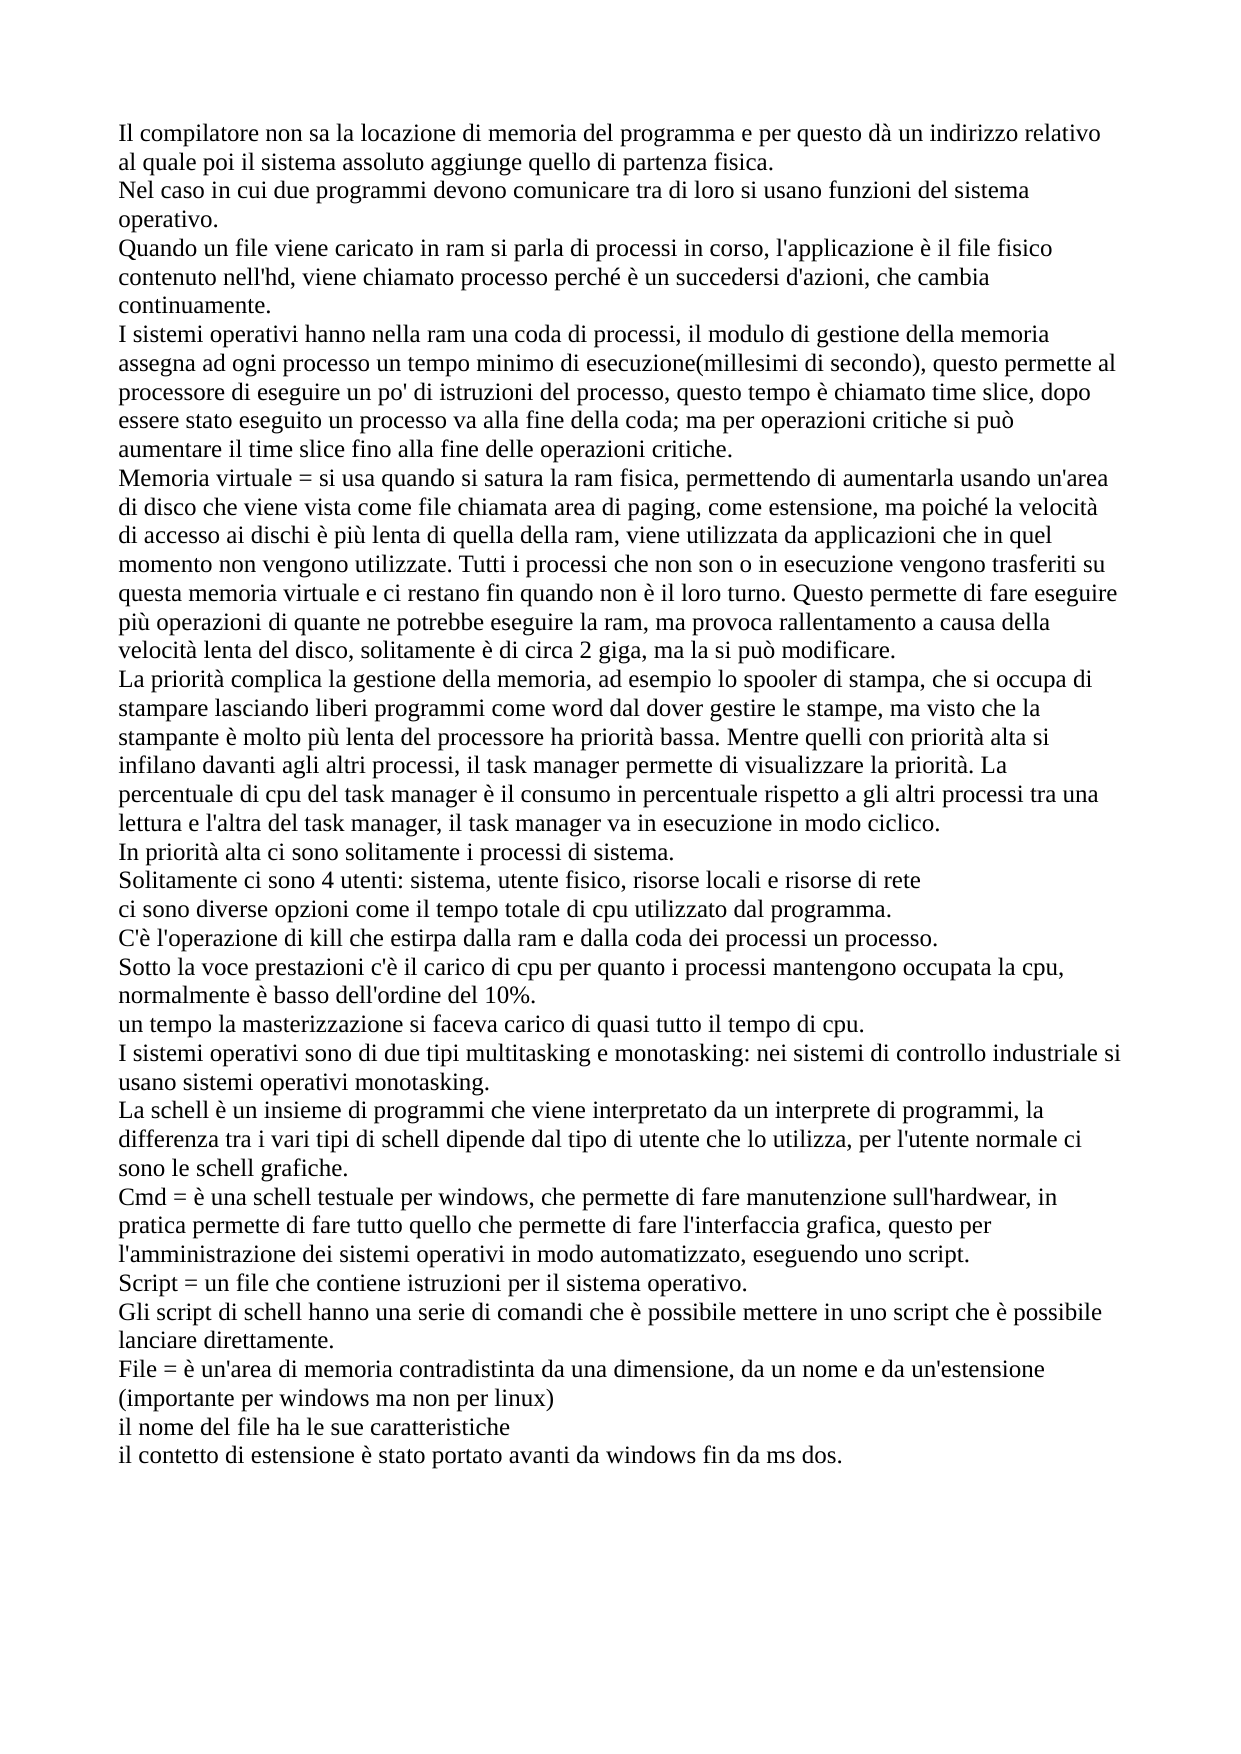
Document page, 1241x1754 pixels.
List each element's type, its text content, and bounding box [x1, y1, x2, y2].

text Solitamente ci sono 4 utenti: sistema, utente fisico, risorse locali e risorse di rete [118, 866, 1122, 894]
text Memoria virtuale = si usa quando si satura la ram fisica, permettendo di aumentarla usando un'area di disco che viene vista come file chiamata area di paging, come estensione, ma poiché la velocità di accesso ai dischi è più lenta di quella della ram, viene utilizzata da applicazioni che in quel momento non vengono utilizzate. Tutti i processi che non son o in esecuzione vengono trasferiti su questa memoria virtuale e ci restano fin quando non è il loro turno. Questo permette di fare eseguire più operazioni di quante ne potrebbe eseguire la ram, ma provoca rallentamento a causa della velocità lenta del disco, solitamente è di circa 2 giga, ma la si può modificare. [118, 463, 1122, 664]
text Cmd = è una schell testuale per windows, che permette di fare manutenzione sull'hardwear, in pratica permette di fare tutto quello che permette di fare l'interfaccia grafica, questo per l'amministrazione dei sistemi operativi in modo automatizzato, eseguendo uno script. [118, 1182, 1122, 1268]
text I sistemi operativi hanno nella ram una coda di processi, il modulo di gestione della memoria assegna ad ogni processo un tempo minimo di esecuzione(millesimi di secondo), questo permette al processore di eseguire un po' di istruzioni del processo, questo tempo è chiamato time slice, dopo essere stato eseguito un processo va alla fine della coda; ma per operazioni critiche si può aumentare il time slice fino alla fine delle operazioni critiche. [118, 319, 1122, 463]
text Gli script di schell hanno una serie di comandi che è possibile mettere in uno script che è possibile lanciare direttamente. [118, 1297, 1122, 1354]
text File = è un'area di memoria contradistinta da una dimensione, da un nome e da un'estensione (importante per windows ma non per linux) [118, 1354, 1122, 1412]
text Il compilatore non sa la locazione di memoria del programma e per questo dà un indirizzo relativo al quale poi il sistema assoluto aggiunge quello di partenza fisica. [118, 118, 1122, 176]
text un tempo la masterizzazione si faceva carico di quasi tutto il tempo di cpu. [118, 1009, 1122, 1038]
text ci sono diverse opzioni come il tempo totale di cpu utilizzato dal programma. [118, 894, 1122, 923]
text il contetto di estensione è stato portato avanti da windows fin da ms dos. [118, 1441, 1122, 1469]
text C'è l'operazione di kill che estirpa dalla ram e dalla coda dei processi un processo. [118, 923, 1122, 952]
text I sistemi operativi sono di due tipi multitasking e monotasking: nei sistemi di controllo industriale si usano sistemi operativi monotasking. [118, 1038, 1122, 1096]
text La priorità complica la gestione della memoria, ad esempio lo spooler di stampa, che si occupa di stampare lasciando liberi programmi come word dal dover gestire le stampe, ma visto che la stampante è molto più lenta del processore ha priorità bassa. Mentre quelli con priorità alta si infilano davanti agli altri processi, il task manager permette di visualizzare la priorità. La percentuale di cpu del task manager è il consumo in percentuale rispetto a gli altri processi tra una lettura e l'altra del task manager, il task manager va in esecuzione in modo ciclico. [118, 664, 1122, 837]
text Sotto la voce prestazioni c'è il carico di cpu per quanto i processi mantengono occupata la cpu, normalmente è basso dell'ordine del 10%. [118, 952, 1122, 1009]
text Quando un file viene caricato in ram si parla di processi in corso, l'applicazione è il file fisico contenuto nell'hd, viene chiamato processo perché è un succedersi d'azioni, che cambia continuamente. [118, 233, 1122, 319]
text In priorità alta ci sono solitamente i processi di sistema. [118, 837, 1122, 866]
text il nome del file ha le sue caratteristiche [118, 1412, 1122, 1441]
text La schell è un insieme di programmi che viene interpretato da un interprete di programmi, la differenza tra i vari tipi di schell dipende dal tipo di utente che lo utilizza, per l'utente normale ci sono le schell grafiche. [118, 1096, 1122, 1182]
text Nel caso in cui due programmi devono comunicare tra di loro si usano funzioni del sistema operativo. [118, 176, 1122, 233]
text Script = un file che contiene istruzioni per il sistema operativo. [118, 1268, 1122, 1297]
